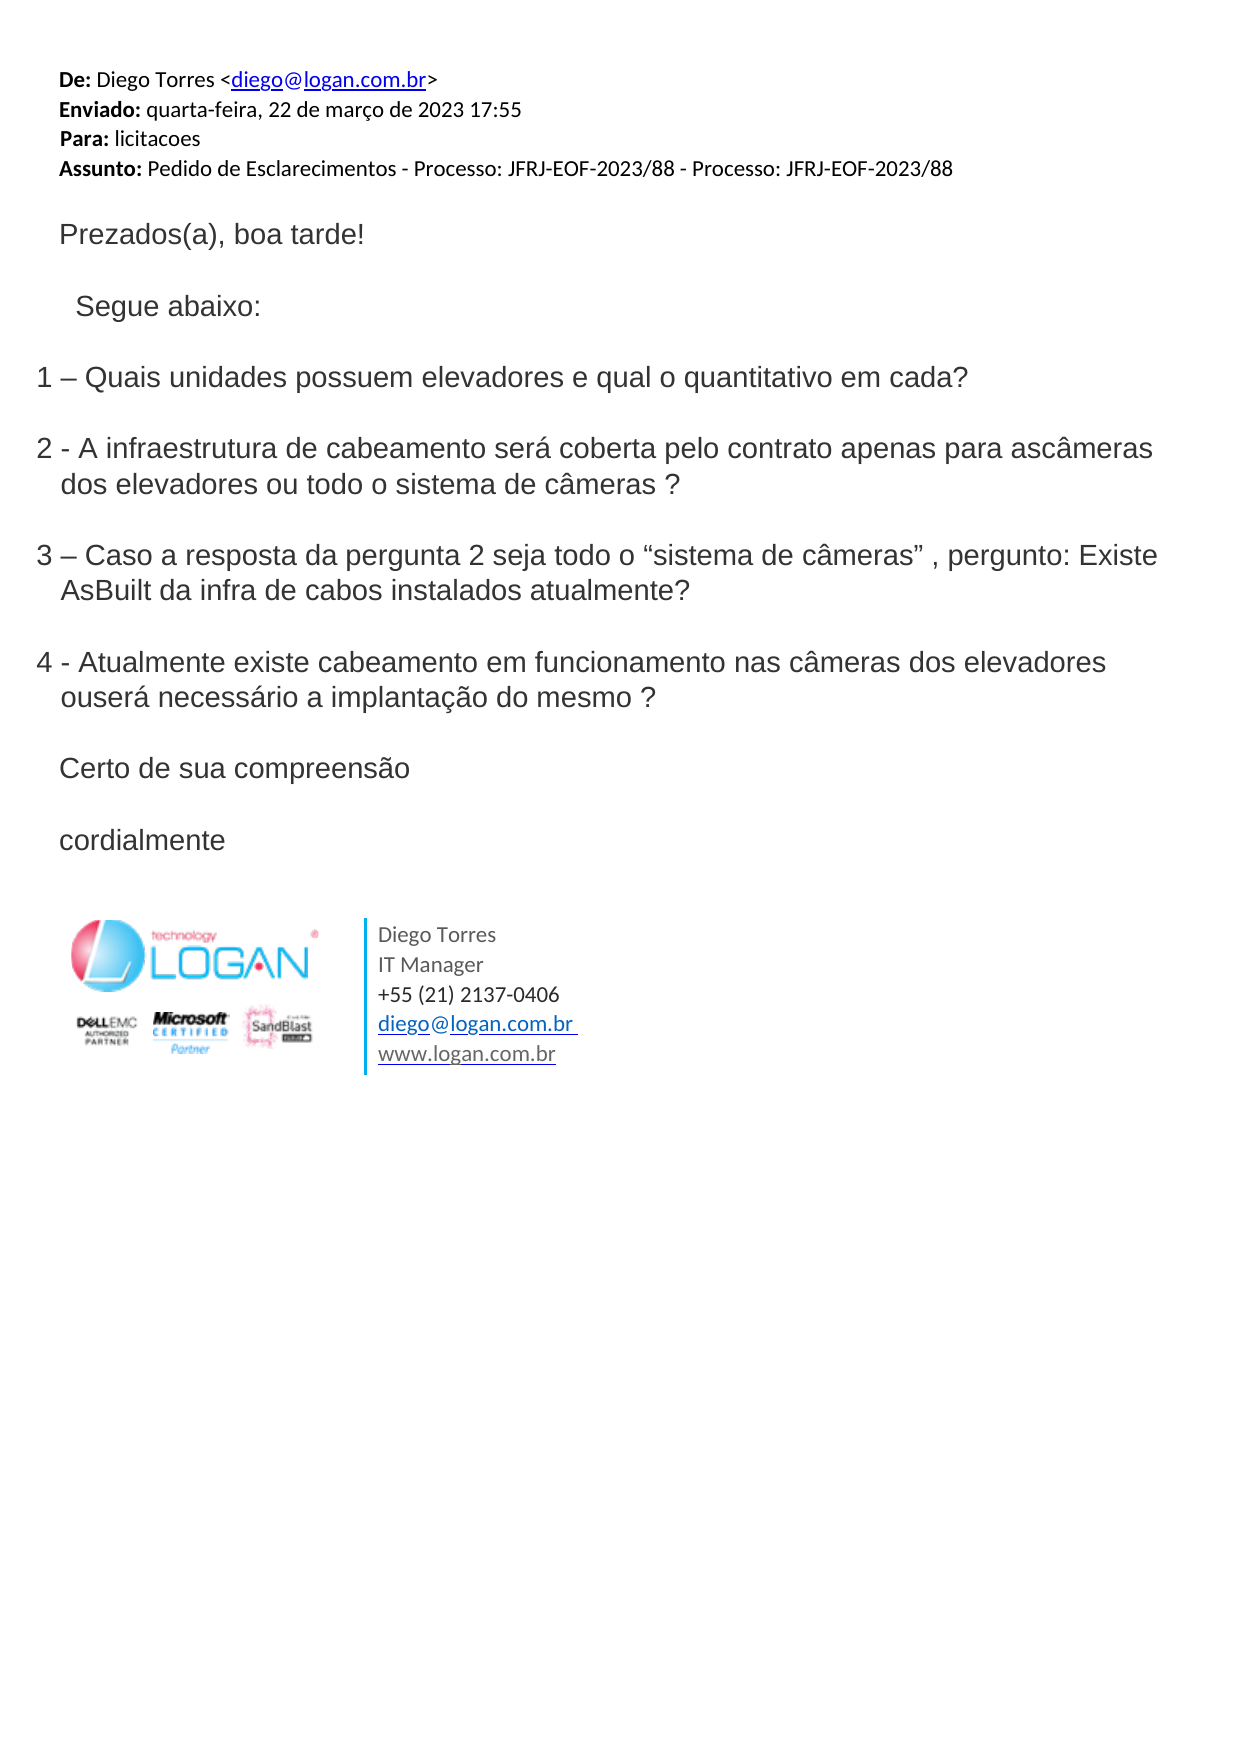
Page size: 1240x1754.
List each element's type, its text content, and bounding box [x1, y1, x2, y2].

text cordialmente [59, 823, 1176, 856]
list – Caso a resposta da pergunta 2 seja todo o “sistema de câmeras” , pergunto: Existe AsBuilt da infra de cabos instalados atualmente? [36, 538, 1176, 607]
text De: Diego Torres <diego@logan.com.br> [59, 65, 1181, 93]
table_header [60, 918, 364, 1075]
text Segue abaixo: [59, 288, 1176, 322]
list – Quais unidades possuem elevadores e qual o quantitativo em cada? [36, 360, 1176, 393]
text Prezados(a), boa tarde! [59, 217, 1176, 251]
table_header Diego Torres IT Manager +55 (21) 2137-0406 diego@logan.com.br www.logan.com.br [367, 918, 1181, 1075]
list - Atualmente existe cabeamento em funcionamento nas câmeras dos elevadores ouserá necessário a implantação do mesmo ? [36, 645, 1176, 713]
text Enviado: quarta-feira, 22 de março de 2023 17:55 Para: licitacoes [59, 95, 570, 152]
text Certo de sua compreensão [59, 751, 1176, 785]
list - A infraestrutura de cabeamento será coberta pelo contrato apenas para ascâmeras dos elevadores ou todo o sistema de câmeras ? [36, 431, 1176, 500]
text Assunto: Pedido de Esclarecimentos - Processo: JFRJ-EOF-2023/88 - Processo: JFRJ-EOF-2023/88 [59, 154, 1181, 182]
table_cell [60, 1075, 1181, 1106]
